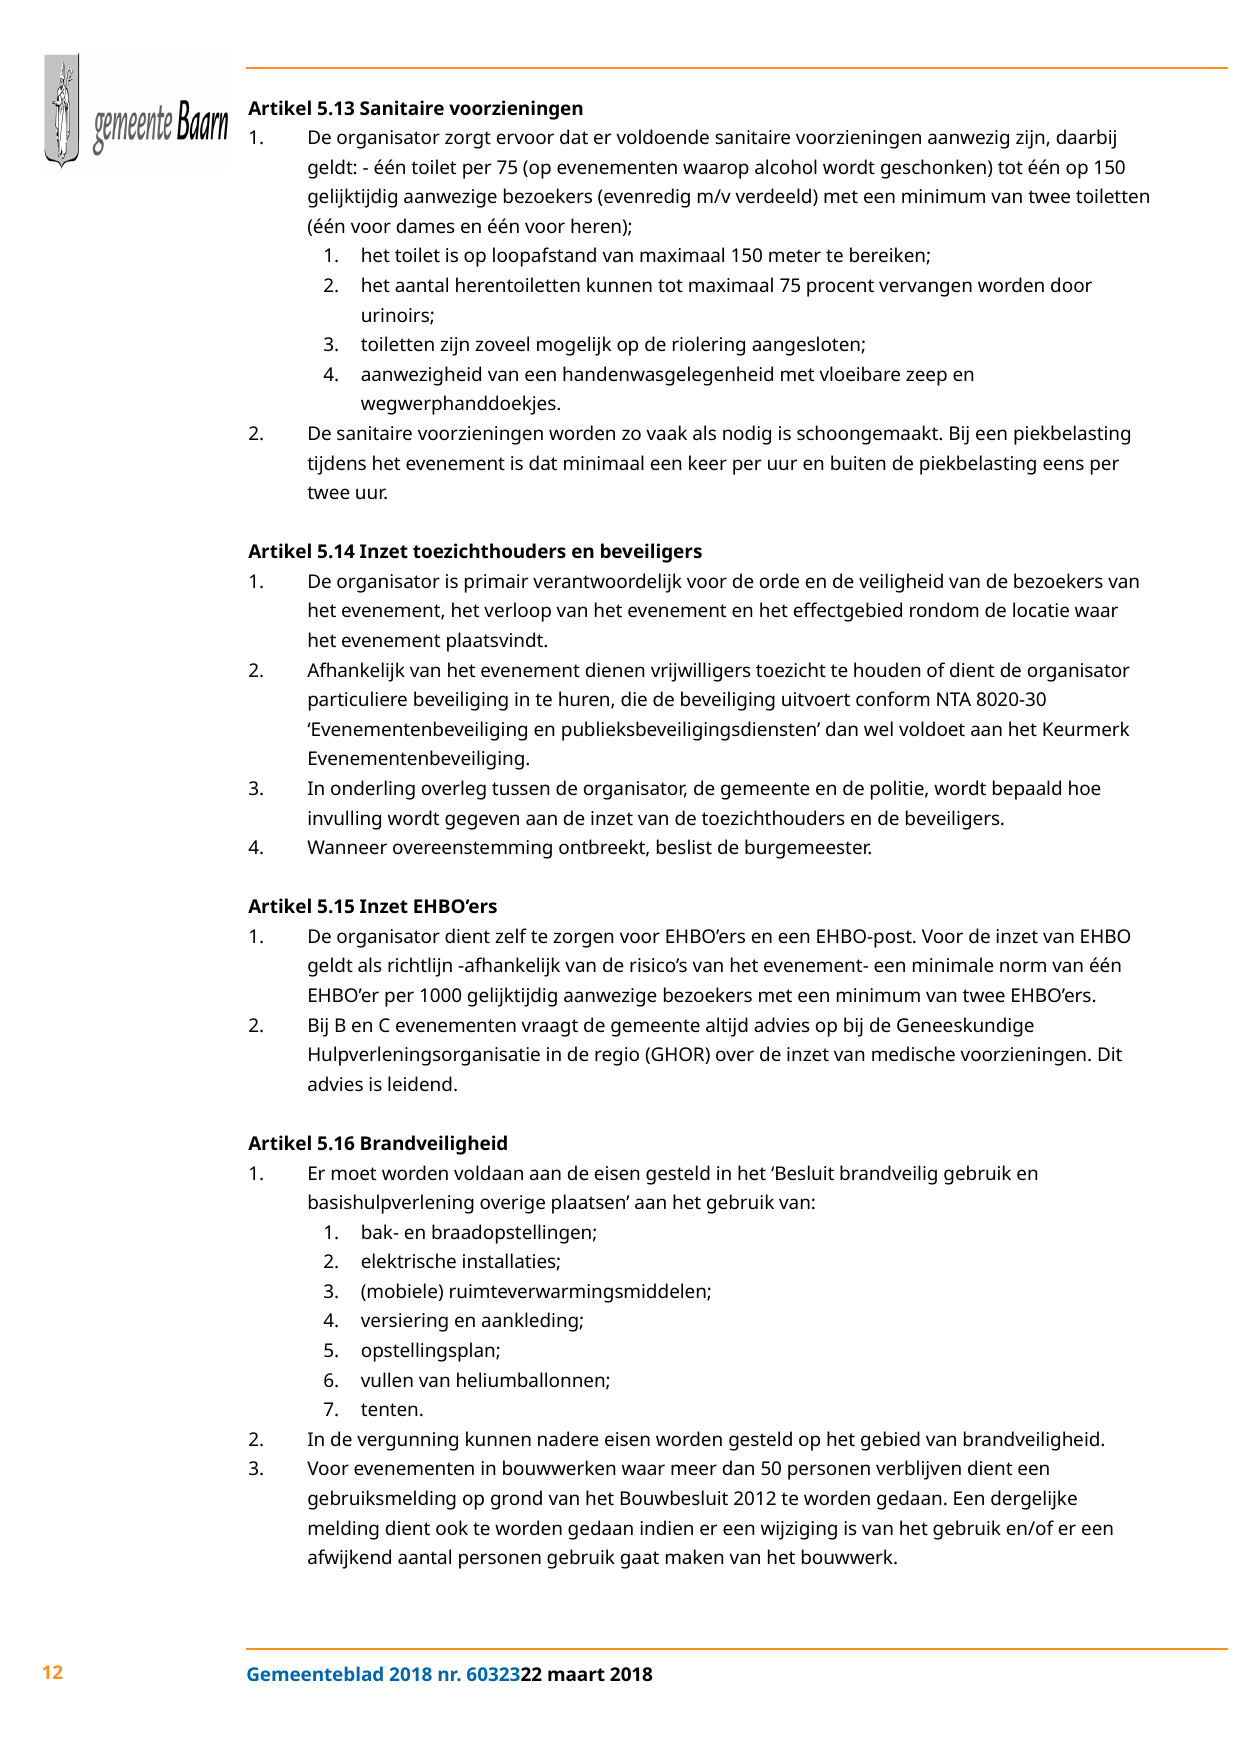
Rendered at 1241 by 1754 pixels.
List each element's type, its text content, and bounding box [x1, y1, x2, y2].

list tenten. [323, 1396, 1152, 1422]
list Er moet worden voldaan aan de eisen gesteld in het ‘Besluit brandveilig gebruik en basishulpverlening overige plaatsen’ aan het gebruik van: [248, 1160, 1152, 1215]
list aanwezigheid van een handenwasgelegenheid met vloeibare zeep en wegwerphanddoekjes. [323, 361, 1152, 416]
picture [41, 47, 231, 172]
list Voor evenementen in bouwwerken waar meer dan 50 personen verblijven dient een gebruiksmelding op grond van het Bouwbesluit 2012 te worden gedaan. Een dergelijke melding dient ook te worden gedaan indien er een wijziging is van het gebruik en/of er een afwijkend aantal personen gebruik gaat maken van het bouwwerk. [248, 1456, 1152, 1570]
list Afhankelijk van het evenement dienen vrijwilligers toezicht te houden of dient de organisator particuliere beveiliging in te huren, die de beveiliging uitvoert conform NTA 8020-30 ‘Evenementenbeveiliging en publieksbeveiligingsdiensten’ dan wel voldoet aan het Keurmerk Evenementenbeveiliging. [248, 657, 1152, 771]
list bak- en braadopstellingen; [323, 1219, 1152, 1245]
list De sanitaire voorzieningen worden zo vaak als nodig is schoongemaakt. Bij een piekbelasting tijdens het evenement is dat minimaal een keer per uur en buiten de piekbelasting eens per twee uur. [248, 420, 1152, 505]
list vullen van heliumballonnen; [323, 1367, 1152, 1393]
list Bij B en C evenementen vraagt de gemeente altijd advies op bij de Geneeskundige Hulpverleningsorganisatie in de regio (GHOR) over de inzet van medische voorzieningen. Dit advies is leidend. [248, 1012, 1152, 1097]
list elektrische installaties; [323, 1248, 1152, 1274]
text Artikel 5.14 Inzet toezichthouders en beveiligers [248, 538, 1152, 564]
list De organisator zorgt ervoor dat er voldoende sanitaire voorzieningen aanwezig zijn, daarbij geldt: - één toilet per 75 (op evenementen waarop alcohol wordt geschonken) tot één op 150 gelijktijdig aanwezige bezoekers (evenredig m/v verdeeld) met een minimum van twee toiletten (één voor dames en één voor heren); [248, 124, 1152, 239]
list opstellingsplan; [323, 1337, 1152, 1363]
text Artikel 5.15 Inzet EHBO’ers [248, 893, 1152, 919]
list het toilet is op loopafstand van maximaal 150 meter te bereiken; [323, 243, 1152, 268]
text Artikel 5.16 Brandveiligheid [248, 1130, 1152, 1156]
list De organisator dient zelf te zorgen voor EHBO’ers en een EHBO-post. Voor de inzet van EHBO geldt als richtlijn -afhankelijk van de risico’s van het evenement- een minimale norm van één EHBO’er per 1000 gelijktijdig aanwezige bezoekers met een minimum van twee EHBO’ers. [248, 923, 1152, 1008]
list In onderling overleg tussen de organisator, de gemeente en de politie, wordt bepaald hoe invulling wordt gegeven aan de inzet van de toezichthouders en de beveiligers. [248, 775, 1152, 831]
list toiletten zijn zoveel mogelijk op de riolering aangesloten; [323, 331, 1152, 357]
list het aantal herentoiletten kunnen tot maximaal 75 procent vervangen worden door urinoirs; [323, 272, 1152, 328]
list In de vergunning kunnen nadere eisen worden gesteld op het gebied van brandveiligheid. [248, 1426, 1152, 1452]
list Wanneer overeenstemming ontbreekt, beslist de burgemeester. [248, 834, 1152, 860]
list versiering en aankleding; [323, 1308, 1152, 1333]
list De organisator is primair verantwoordelijk voor de orde en de veiligheid van de bezoekers van het evenement, het verloop van het evenement en het effectgebied rondom de locatie waar het evenement plaatsvindt. [248, 568, 1152, 653]
list (mobiele) ruimteverwarmingsmiddelen; [323, 1278, 1152, 1304]
text Artikel 5.13 Sanitaire voorzieningen [248, 95, 1152, 121]
